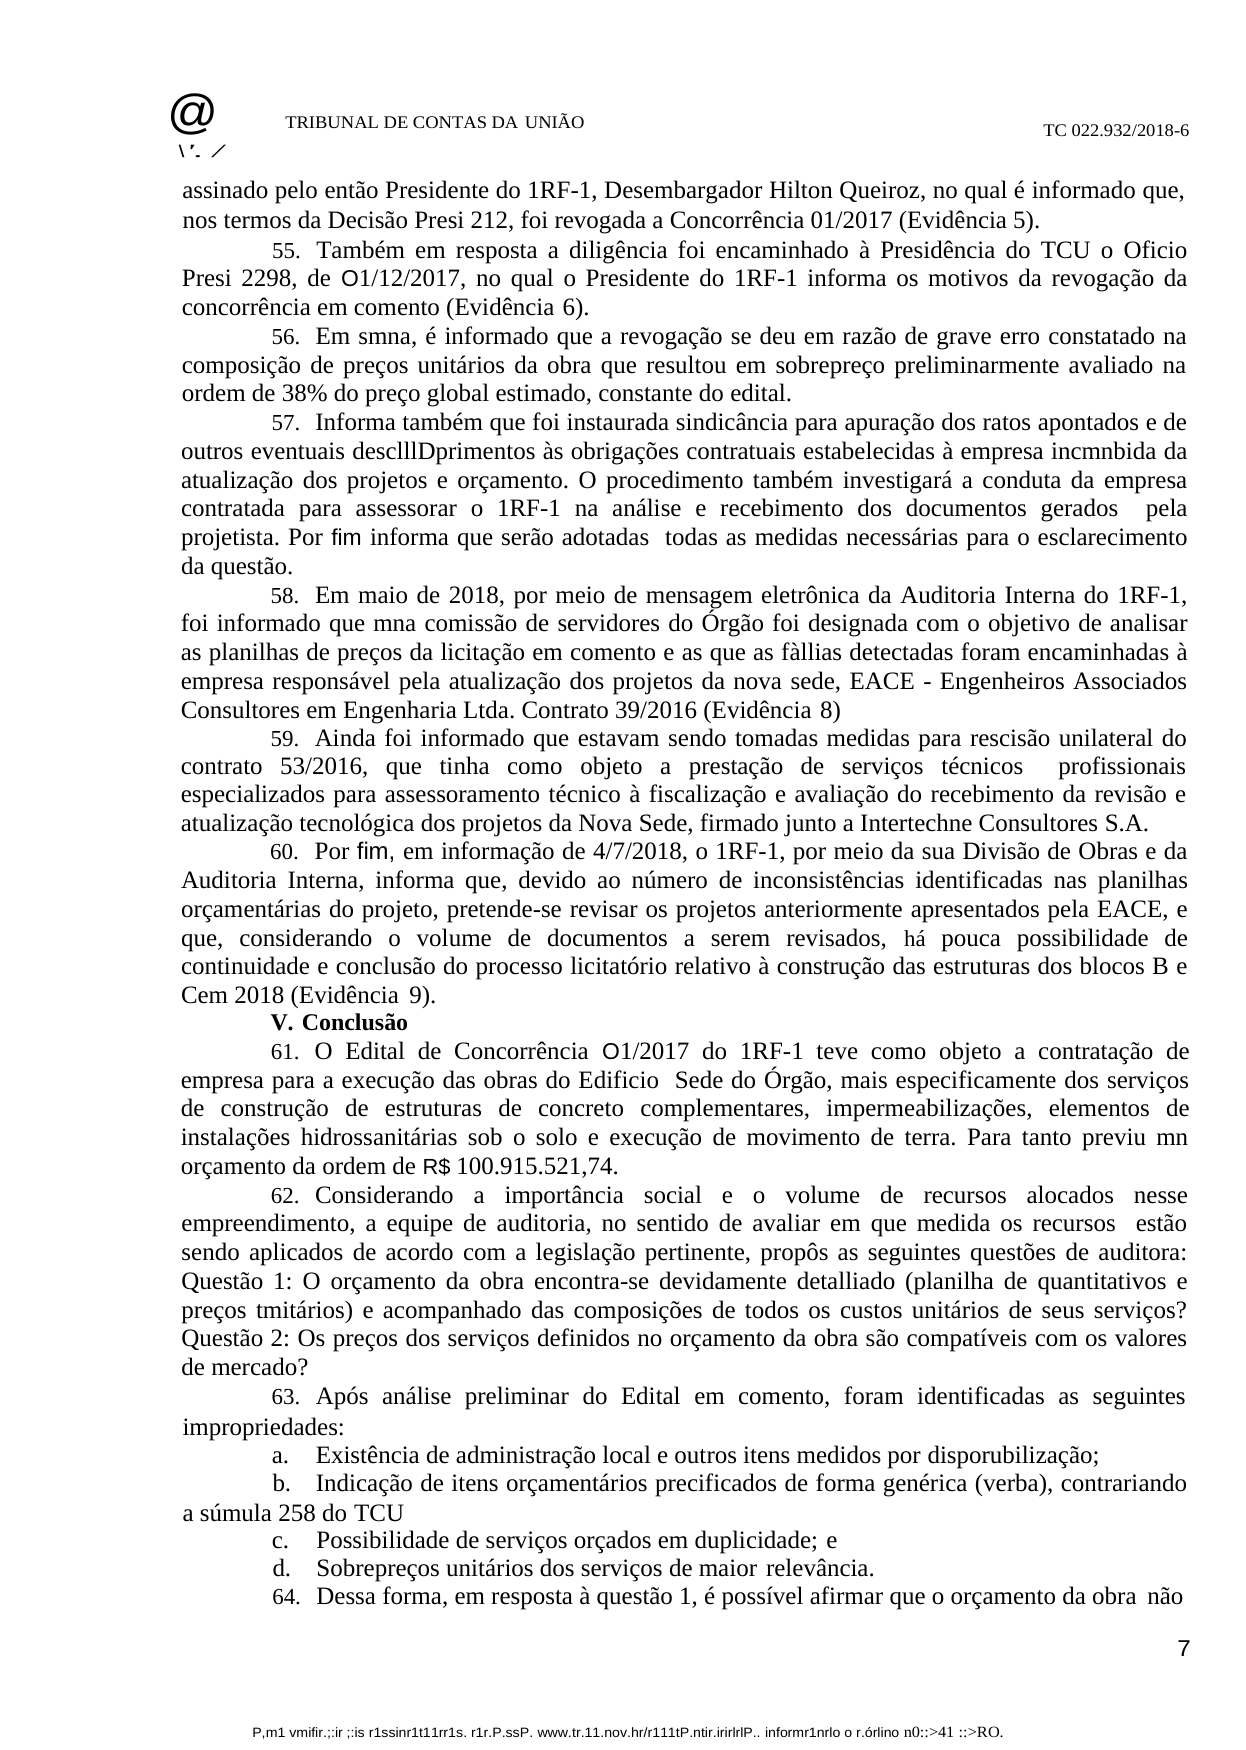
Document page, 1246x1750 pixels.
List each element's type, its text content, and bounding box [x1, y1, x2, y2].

list Considerando a importância social e o volume de recursos alocados nesse empreendimento, a equipe de auditoria, no sentido de avaliar em que medida os recursos estão sendo aplicados de acordo com a legislação pertinente, propôs as seguintes questões de auditora: Questão 1: O orçamento da obra encontra-se devidamente detalliado (planilha de quantitativos e preços tmitários) e acompanhado das composições de todos os custos unitários de seus serviços? Questão 2: Os preços dos serviços definidos no orçamento da obra são compatíveis com os valores de mercado? [181, 1180, 1188, 1381]
list Existência de administração local e outros itens medidos por disporubilização; [272, 1443, 1202, 1468]
list Dessa forma, em resposta à questão 1, é possível afirmar que o orçamento da obra não [272, 1582, 1202, 1610]
text P,m1 vmifir.;:ir ;:is r1ssinr1t11rr1s. r1r.P.ssP. www.tr.11.nov.hr/r111tP.ntir.irirlrlP.. informr1nrlo o r.órlino n0::>41 ::>RO. [252, 1723, 1202, 1741]
text @ TRIBUNAL DE CONTAS DA UNIÃO [167, 85, 591, 140]
list Também em resposta a diligência foi encaminhado à Presidência do TCU o Oficio Presi 2298, de O1/12/2017, no qual o Presidente do 1RF-1 informa os motivos da revogação da concorrência em comento (Evidência 6). [182, 235, 1189, 321]
text \'. / [176, 140, 591, 161]
text TC 022.932/2018-6 [1043, 120, 1202, 140]
list Em maio de 2018, por meio de mensagem eletrônica da Auditoria Interna do 1RF-1, foi informado que mna comissão de servidores do Órgão foi designada com o objetivo de analisar as planilhas de preços da licitação em comento e as que as fàllias detectadas foram encaminhadas à empresa responsável pela atualização dos projetos da nova sede, EACE - Engenheiros Associados Consultores em Engenharia Ltda. Contrato 39/2016 (Evidência 8) [181, 580, 1189, 723]
text 7 [156, 1635, 1191, 1661]
list Ainda foi informado que estavam sendo tomadas medidas para rescisão unilateral do contrato 53/2016, que tinha como objeto a prestação de serviços técnicos profissionais especializados para assessoramento técnico à fiscalização e avaliação do recebimento da revisão e atualização tecnológica dos projetos da Nova Sede, firmado junto a Intertechne Consultores S.A. [181, 723, 1188, 836]
text assinado pelo então Presidente do 1RF-1, Desembargador Hilton Queiroz, no qual é informado que, nos termos da Decisão Presi 212, foi revogada a Concorrência 01/2017 (Evidência 5). [182, 176, 1187, 234]
list Por fim, em informação de 4/7/2018, o 1RF-1, por meio da sua Divisão de Obras e da Auditoria Interna, informa que, devido ao número de inconsistências identificadas nas planilhas orçamentárias do projeto, pretende-se revisar os projetos anteriormente apresentados pela EACE, e que, considerando o volume de documentos a serem revisados, há pouca possibilidade de continuidade e conclusão do processo licitatório relativo à construção das estruturas dos blocos B e Cem 2018 (Evidência 9). [181, 836, 1188, 1009]
list Conclusão [270, 1009, 1202, 1036]
list Informa também que foi instaurada sindicância para apuração dos ratos apontados e de outros eventuais desclllDprimentos às obrigações contratuais estabelecidas à empresa incmnbida da atualização dos projetos e orçamento. O procedimento também investigará a conduta da empresa contratada para assessorar o 1RF-1 na análise e recebimento dos documentos gerados pela projetista. Por fim informa que serão adotadas todas as medidas necessárias para o esclarecimento da questão. [181, 407, 1188, 580]
list Após análise preliminar do Edital em comento, foram identificadas as seguintes impropriedades: [182, 1381, 1187, 1441]
list O Edital de Concorrência O1/2017 do 1RF-1 teve como objeto a contratação de empresa para a execução das obras do Edificio Sede do Órgão, mais especificamente dos serviços de construção de estruturas de concreto complementares, impermeabilizações, elementos de instalações hidrossanitárias sob o solo e execução de movimento de terra. Para tanto previu mn orçamento da ordem de R$ 100.915.521,74. [181, 1036, 1190, 1180]
list Possibilidade de serviços orçados em duplicidade; e [272, 1528, 1202, 1554]
list Em smna, é informado que a revogação se deu em razão de grave erro constatado na composição de preços unitários da obra que resultou em sobrepreço preliminarmente avaliado na ordem de 38% do preço global estimado, constante do edital. [182, 321, 1188, 407]
list Sobrepreços unitários dos serviços de maior relevância. [272, 1554, 1202, 1582]
list Indicação de itens orçamentários precificados de forma genérica (verba), contrariando a súmula 258 do TCU [182, 1468, 1188, 1527]
